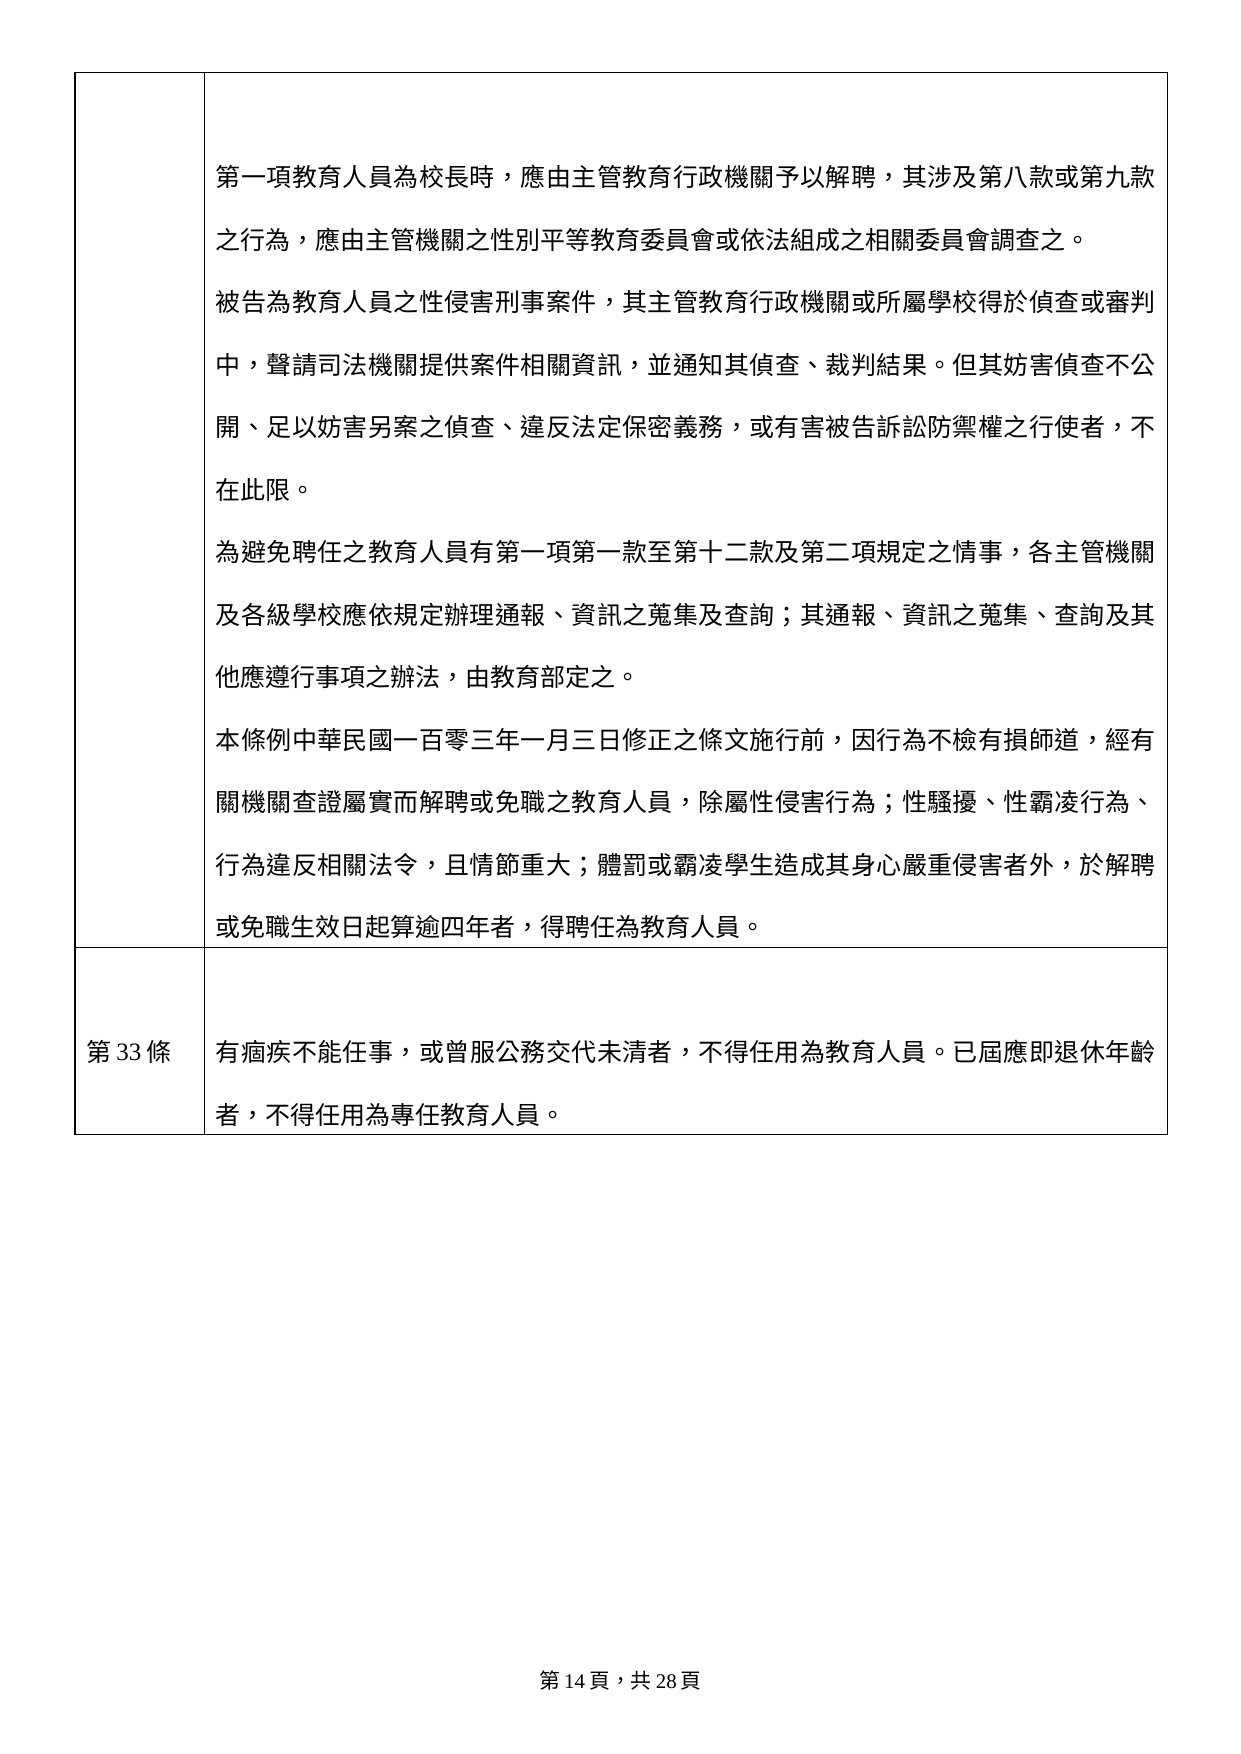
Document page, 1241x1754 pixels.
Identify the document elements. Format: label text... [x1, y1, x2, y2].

table_header [76, 73, 204, 947]
table_header 第一項教育人員為校長時，應由主管教育行政機關予以解聘，其涉及第八款或第九款之行為，應由主管機關之性別平等教育委員會或依法組成之相關委員會調查之。 被告為教育人員之性侵害刑事案件，其主管教育行政機關或所屬學校得於偵查或審判中，聲請司法機關提供案件相關資訊，並通知其偵查、裁判結果。但其妨害偵查不公開、足以妨害另案之偵查、違反法定保密義務，或有害被告訴訟防禦權之行使者，不在此限。 為避免聘任之教育人員有第一項第一款至第十二款及第二項規定之情事，各主管機關及各級學校應依規定辦理通報、資訊之蒐集及查詢；其通報、資訊之蒐集、查詢及其他應遵行事項之辦法，由教育部定之。 本條例中華民國一百零三年一月三日修正之條文施行前，因行為不檢有損師道，經有關機關查證屬實而解聘或免職之教育人員，除屬性侵害行為；性騷擾、性霸凌行為、行為違反相關法令，且情節重大；體罰或霸凌學生造成其身心嚴重侵害者外，於解聘或免職生效日起算逾四年者，得聘任為教育人員。 [205, 73, 1167, 947]
table_cell 有痼疾不能任事，或曾服公務交代未清者，不得任用為教育人員。已屆應即退休年齡者，不得任用為專任教育人員。 [205, 948, 1167, 1134]
table_cell 第33條 [76, 948, 204, 1134]
